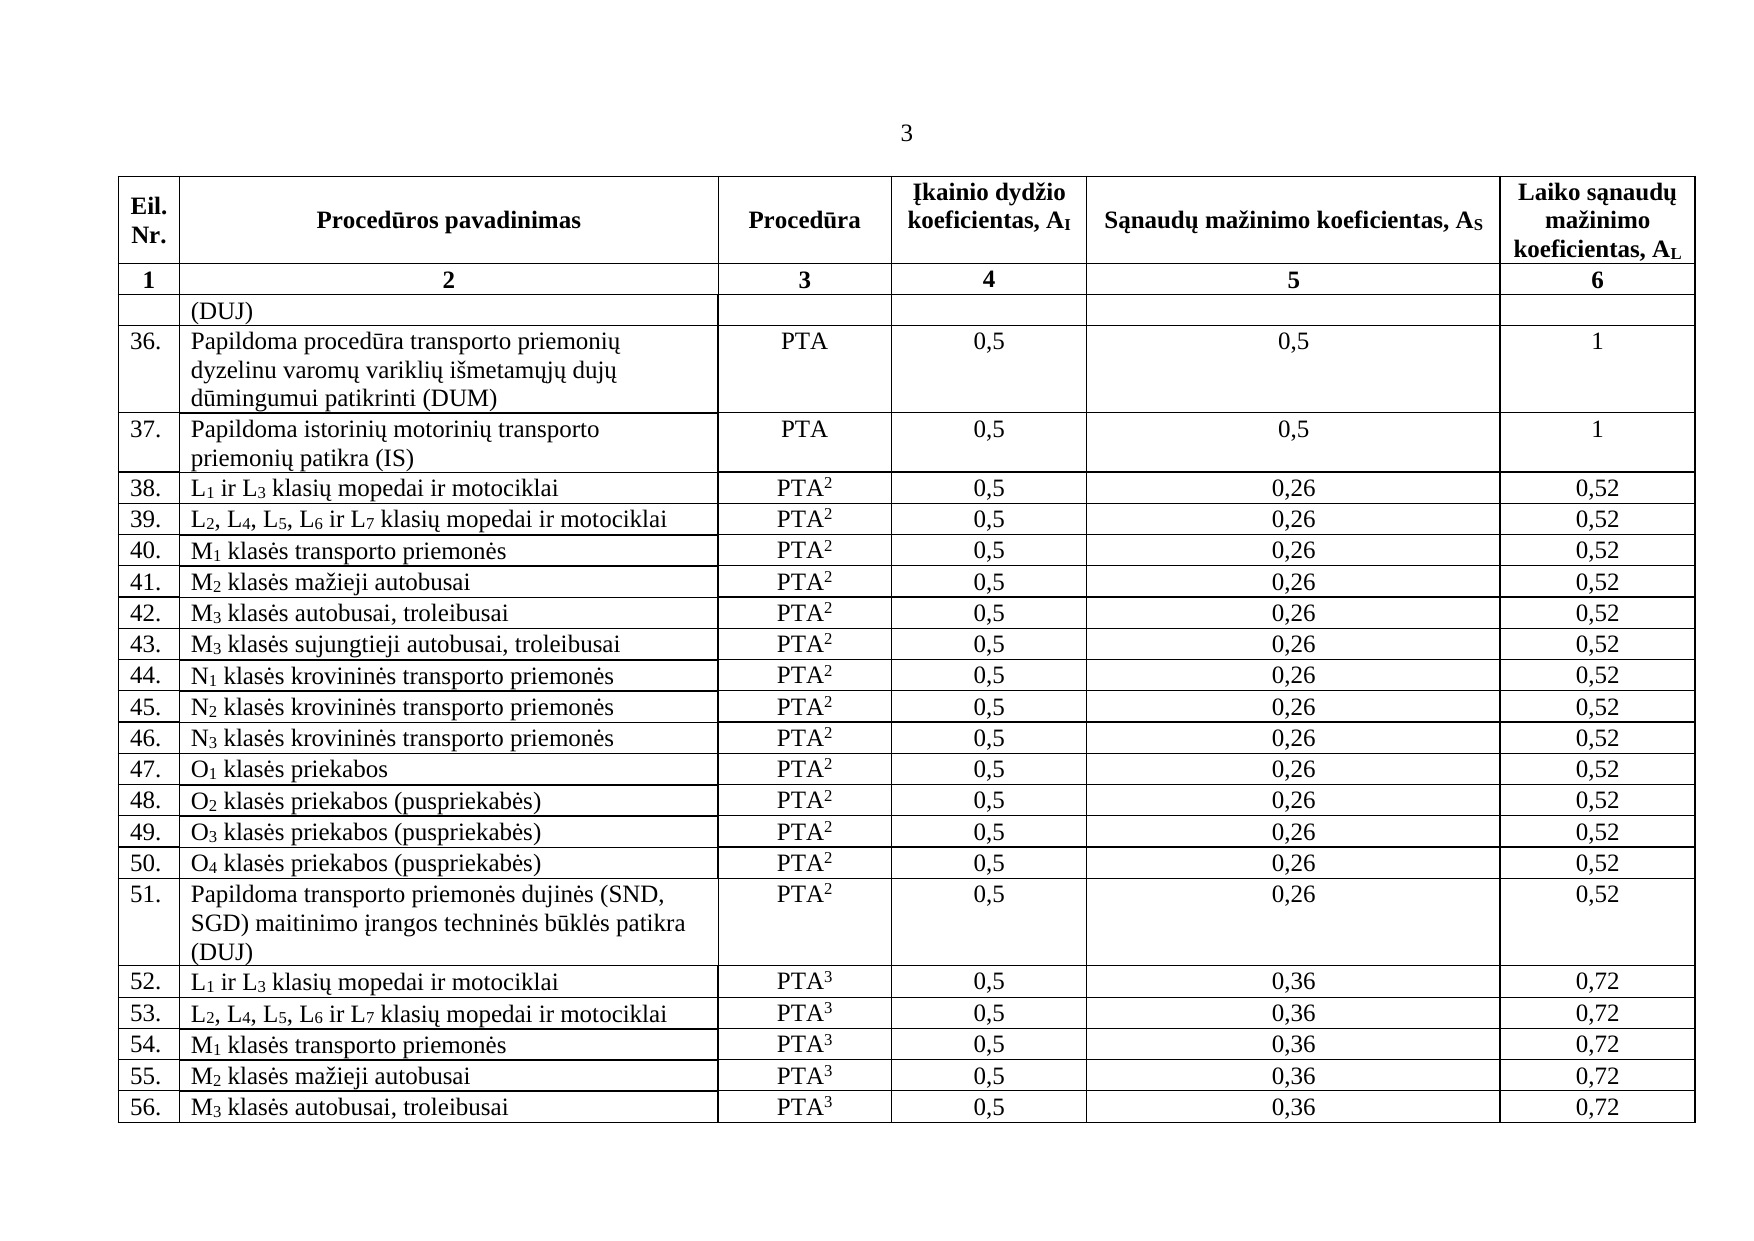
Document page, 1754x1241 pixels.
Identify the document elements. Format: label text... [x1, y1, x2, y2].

table_cell 0,5 [892, 785, 1086, 815]
table_cell [119, 295, 179, 324]
table_cell 50. [119, 848, 179, 878]
table_cell 2 [180, 264, 718, 294]
table_cell 0,52 [1501, 629, 1694, 659]
table_cell 0,26 [1087, 629, 1499, 659]
table_cell L2, L4, L5, L6 ir L7 klasių mopedai ir motociklai [180, 504, 717, 534]
table_cell PTA2 [719, 660, 891, 690]
table_cell 45. [119, 691, 179, 721]
table_cell 0,36 [1087, 1029, 1499, 1059]
table_cell 39. [119, 504, 179, 534]
table_cell 0,52 [1501, 848, 1694, 878]
table_cell 46. [119, 723, 179, 753]
table_cell 0,5 [892, 1029, 1086, 1059]
table_cell 0,5 [892, 473, 1086, 503]
table_cell 0,72 [1501, 998, 1694, 1028]
table_cell 0,5 [892, 723, 1086, 753]
table_cell 0,52 [1501, 566, 1694, 596]
table_cell N3 klasės krovininės transporto priemonės [180, 723, 717, 753]
table_cell PTA [719, 413, 891, 471]
table_cell M2 klasės mažieji autobusai [180, 1061, 717, 1090]
table_cell 0,52 [1501, 785, 1694, 815]
table_cell 56. [119, 1091, 179, 1122]
table_cell Papildoma istorinių motorinių transporto priemonių patikra (IS) [180, 414, 717, 471]
table_cell PTA2 [719, 848, 891, 878]
table_cell (DUJ) [180, 295, 717, 324]
table_cell 0,5 [892, 1091, 1086, 1122]
table_cell 1 [119, 264, 179, 294]
table_cell 0,5 [892, 413, 1086, 471]
table_cell L2, L4, L5, L6 ir L7 klasių mopedai ir motociklai [180, 998, 717, 1028]
table_cell 0,5 [892, 754, 1086, 784]
table_cell 0,52 [1501, 504, 1694, 534]
table_cell O3 klasės priekabos (puspriekabės) [180, 817, 717, 846]
table_cell 0,26 [1087, 785, 1499, 815]
table_cell 36. [119, 326, 179, 412]
table_cell 44. [119, 660, 179, 690]
table_cell PTA2 [719, 504, 891, 534]
table_cell 0,72 [1501, 1029, 1694, 1059]
table_cell 0,52 [1501, 754, 1694, 784]
table_cell 0,5 [892, 566, 1086, 596]
table_cell N2 klasės krovininės transporto priemonės [180, 692, 717, 721]
table_cell 0,52 [1501, 879, 1694, 965]
table_cell 0,26 [1087, 598, 1499, 628]
table_cell L1 ir L3 klasių mopedai ir motociklai [180, 966, 717, 997]
table_cell M1 klasės transporto priemonės [180, 1030, 717, 1059]
table_header Procedūros pavadinimas [180, 177, 718, 263]
table_cell 0,26 [1087, 473, 1499, 503]
table_cell 0,5 [1087, 413, 1499, 471]
table_cell 0,26 [1087, 660, 1499, 690]
table_cell 43. [119, 629, 179, 659]
table_cell 0,52 [1501, 691, 1694, 721]
table_cell 0,72 [1501, 966, 1694, 997]
table_cell 0,5 [892, 966, 1086, 997]
table_cell 0,26 [1087, 566, 1499, 596]
table_cell 0,26 [1087, 848, 1499, 878]
table_cell 0,26 [1087, 691, 1499, 721]
table_cell 52. [119, 966, 179, 997]
table_header Procedūra [719, 177, 891, 263]
table_cell PTA3 [719, 966, 891, 997]
table_cell 55. [119, 1060, 179, 1090]
table_cell [892, 295, 1086, 324]
table_cell 37. [119, 413, 179, 471]
table_cell PTA2 [719, 535, 891, 565]
table_cell PTA3 [719, 1029, 891, 1059]
table_cell PTA2 [719, 816, 891, 846]
table_cell 0,5 [892, 504, 1086, 534]
table_cell [719, 295, 891, 324]
table_cell O2 klasės priekabos (puspriekabės) [180, 786, 717, 815]
table_cell 0,72 [1501, 1060, 1694, 1090]
table_cell 0,5 [892, 326, 1086, 412]
table_cell M2 klasės mažieji autobusai [180, 567, 717, 596]
table_cell N1 klasės krovininės transporto priemonės [180, 661, 717, 690]
table_cell 51. [119, 879, 179, 965]
table_cell 0,5 [892, 691, 1086, 721]
table_cell 0,36 [1087, 966, 1499, 997]
table_cell M3 klasės sujungtieji autobusai, troleibusai [180, 629, 717, 659]
table_cell M3 klasės autobusai, troleibusai [180, 1092, 717, 1122]
table_cell 6 [1501, 264, 1694, 294]
table_cell [1501, 295, 1694, 324]
table_header Įkainio dydžio koeficientas, AI [892, 177, 1086, 263]
table_cell L1 ir L3 klasių mopedai ir motociklai [180, 473, 717, 503]
table_cell 0,52 [1501, 816, 1694, 846]
table_cell 1 [1501, 326, 1694, 412]
table_cell 0,5 [892, 598, 1086, 628]
table_cell 0,52 [1501, 473, 1694, 503]
table_header Sąnaudų mažinimo koeficientas, AS [1087, 177, 1499, 263]
table_cell 0,5 [892, 660, 1086, 690]
table_cell 0,5 [1087, 326, 1499, 412]
table_cell PTA2 [719, 629, 891, 659]
table_cell 47. [119, 754, 179, 784]
table_cell 0,52 [1501, 598, 1694, 628]
table_cell 0,36 [1087, 1060, 1499, 1090]
table_cell 53. [119, 998, 179, 1028]
table_cell 0,5 [892, 879, 1086, 965]
table_cell [1087, 295, 1499, 324]
table_cell 41. [119, 566, 179, 596]
table_cell 0,5 [892, 535, 1086, 565]
table_cell O4 klasės priekabos (puspriekabės) [180, 848, 717, 878]
table_cell Papildoma transporto priemonės dujinės (SND, SGD) maitinimo įrangos techninės būklės patikra (DUJ) [180, 879, 718, 965]
table_cell 0,52 [1501, 723, 1694, 753]
table_cell 1 [1501, 413, 1694, 471]
table_cell M1 klasės transporto priemonės [180, 536, 717, 565]
table_cell 42. [119, 598, 179, 628]
table_cell 0,26 [1087, 879, 1499, 965]
table_cell 0,72 [1501, 1091, 1694, 1122]
table_cell 0,5 [892, 998, 1086, 1028]
table_cell PTA3 [719, 1091, 891, 1122]
table_cell PTA2 [719, 473, 891, 503]
table_cell 38. [119, 473, 179, 503]
table_cell PTA3 [719, 998, 891, 1028]
table_cell 54. [119, 1029, 179, 1059]
table_cell 0,5 [892, 816, 1086, 846]
table_cell 0,52 [1501, 535, 1694, 565]
table_cell PTA [719, 326, 891, 412]
table_cell 3 [719, 264, 891, 294]
table_cell 0,5 [892, 1060, 1086, 1090]
table_cell 0,26 [1087, 535, 1499, 565]
table_cell 49. [119, 816, 179, 846]
table_cell O1 klasės priekabos [180, 754, 717, 784]
table_cell 0,5 [892, 848, 1086, 878]
table_cell PTA2 [719, 566, 891, 596]
table_cell 48. [119, 785, 179, 815]
table_cell PTA2 [719, 879, 891, 965]
table_cell 40. [119, 535, 179, 565]
table_cell 0,52 [1501, 660, 1694, 690]
table_cell PTA2 [719, 691, 891, 721]
table_cell 4 [892, 264, 1086, 294]
table_cell 0,26 [1087, 816, 1499, 846]
table_cell 0,26 [1087, 504, 1499, 534]
table_header Eil. Nr. [119, 177, 179, 263]
table_cell 0,36 [1087, 1091, 1499, 1122]
table_cell 0,26 [1087, 723, 1499, 753]
table_cell 0,26 [1087, 754, 1499, 784]
table_cell PTA2 [719, 754, 891, 784]
table_cell M3 klasės autobusai, troleibusai [180, 598, 717, 628]
table_cell PTA3 [719, 1060, 891, 1090]
table_cell PTA2 [719, 598, 891, 628]
table_cell PTA2 [719, 785, 891, 815]
table_cell 0,36 [1087, 998, 1499, 1028]
table_cell PTA2 [719, 723, 891, 753]
table_header Laiko sąnaudų mažinimo koeficientas, AL [1501, 177, 1694, 263]
table_cell 0,5 [892, 629, 1086, 659]
table_cell Papildoma procedūra transporto priemonių dyzelinu varomų variklių išmetamųjų dujų dūmingumui patikrinti (DUM) [180, 326, 717, 412]
table_cell 5 [1087, 264, 1499, 294]
